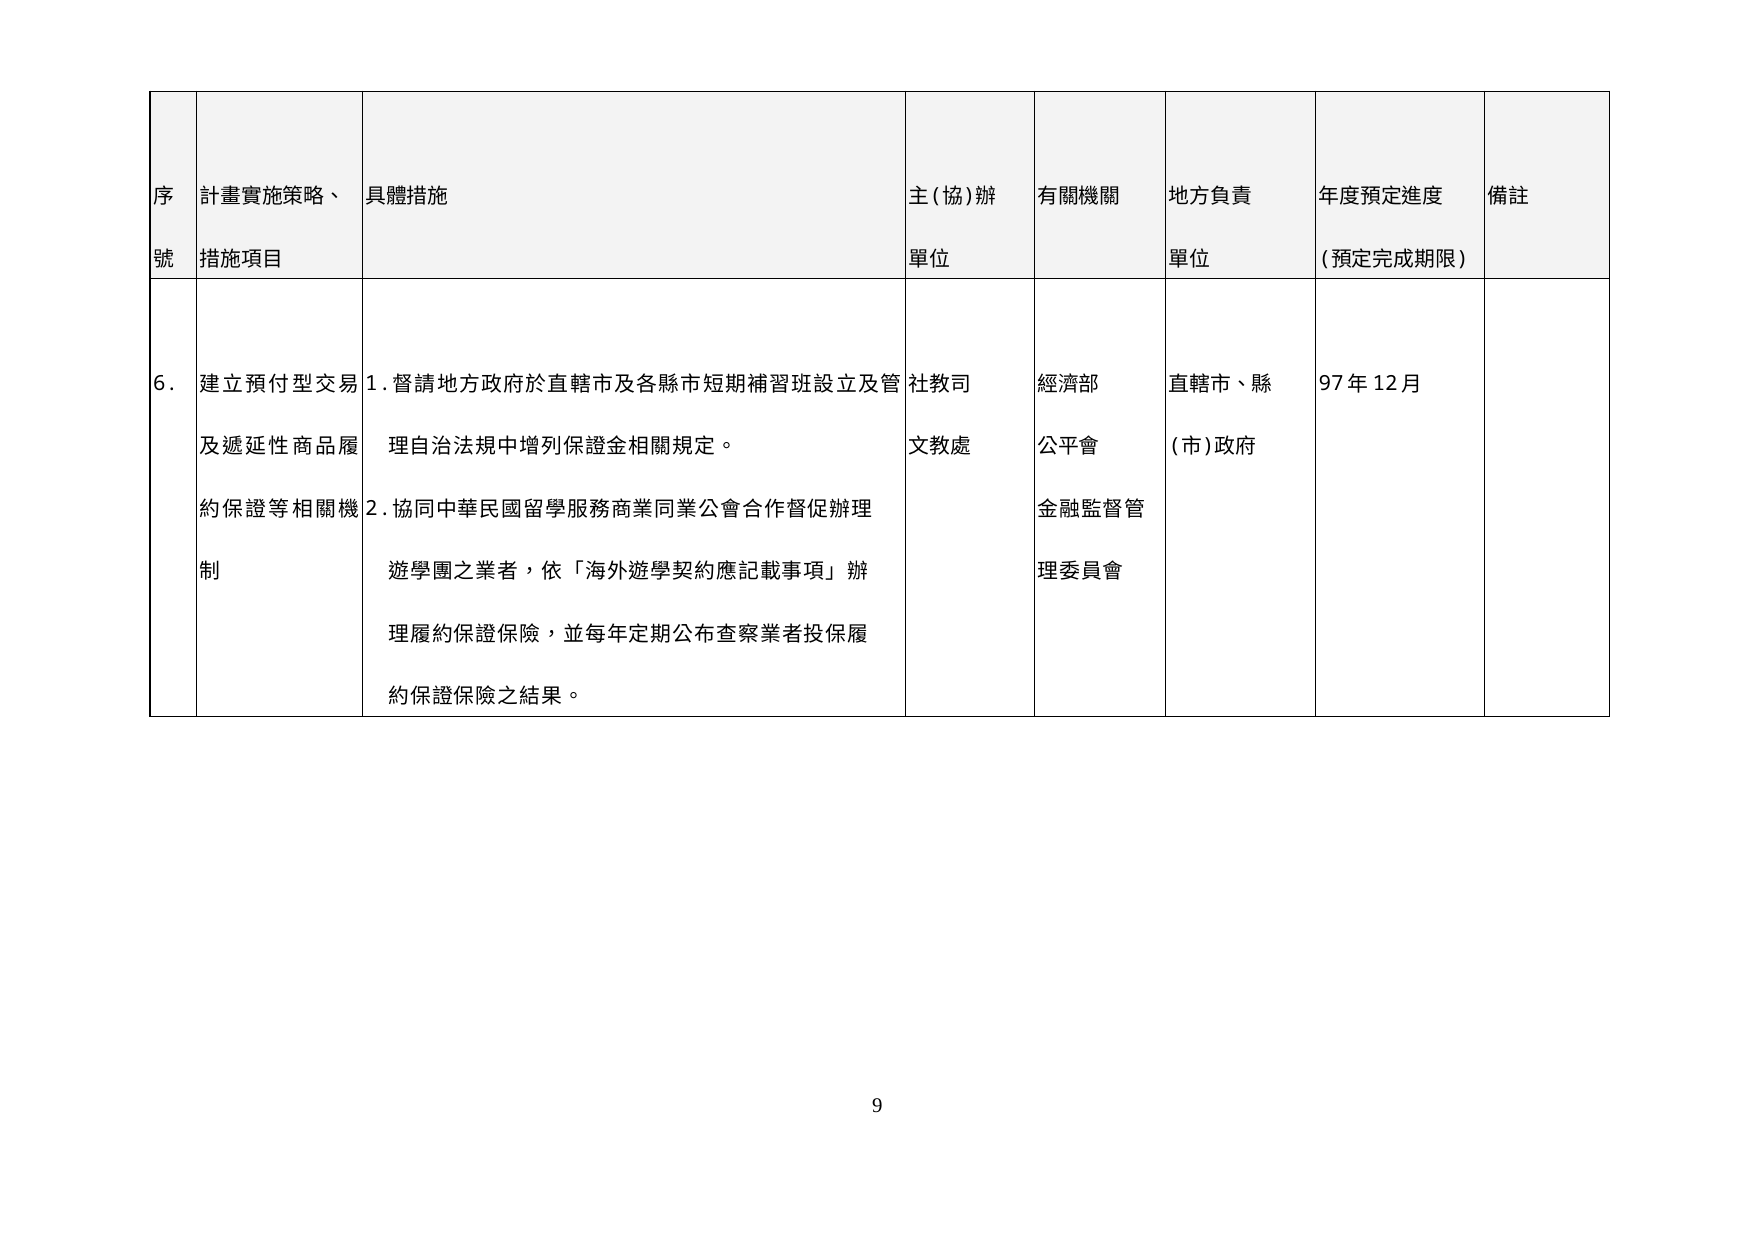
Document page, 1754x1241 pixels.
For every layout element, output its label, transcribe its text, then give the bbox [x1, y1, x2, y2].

table_cell 1.督請地方政府於直轄市及各縣市短期補習班設立及管理自治法規中增列保證金相關規定。 2.協同中華民國留學服務商業同業公會合作督促辦理 遊學團之業者，依「海外遊學契約應記載事項」辦 理履約保證保險，並每年定期公布查察業者投保履 約保證保險之結果。 [363, 279, 905, 716]
table_header 地方負責 單位 [1166, 92, 1315, 278]
table_cell 建立預付型交易及遞延性商品履約保證等相關機制 [197, 279, 362, 716]
table_cell 97年12月 [1316, 279, 1484, 716]
table_cell [151, 279, 196, 716]
table_header 主(協)辦 單位 [906, 92, 1034, 278]
table_header 備註 [1485, 92, 1609, 278]
table_cell 社教司 文教處 [906, 279, 1034, 716]
table_header 具體措施 [363, 92, 905, 278]
table_header 有關機關 [1035, 92, 1165, 278]
table_cell [1485, 279, 1609, 716]
table_header 計畫實施策略、 措施項目 [197, 92, 362, 278]
table_cell 直轄市、縣(市)政府 [1166, 279, 1315, 716]
table_cell 經濟部 公平會 金融監督管理委員會 [1035, 279, 1165, 716]
table_header 年度預定進度 (預定完成期限) [1316, 92, 1484, 278]
table_header 序 號 [151, 92, 196, 278]
